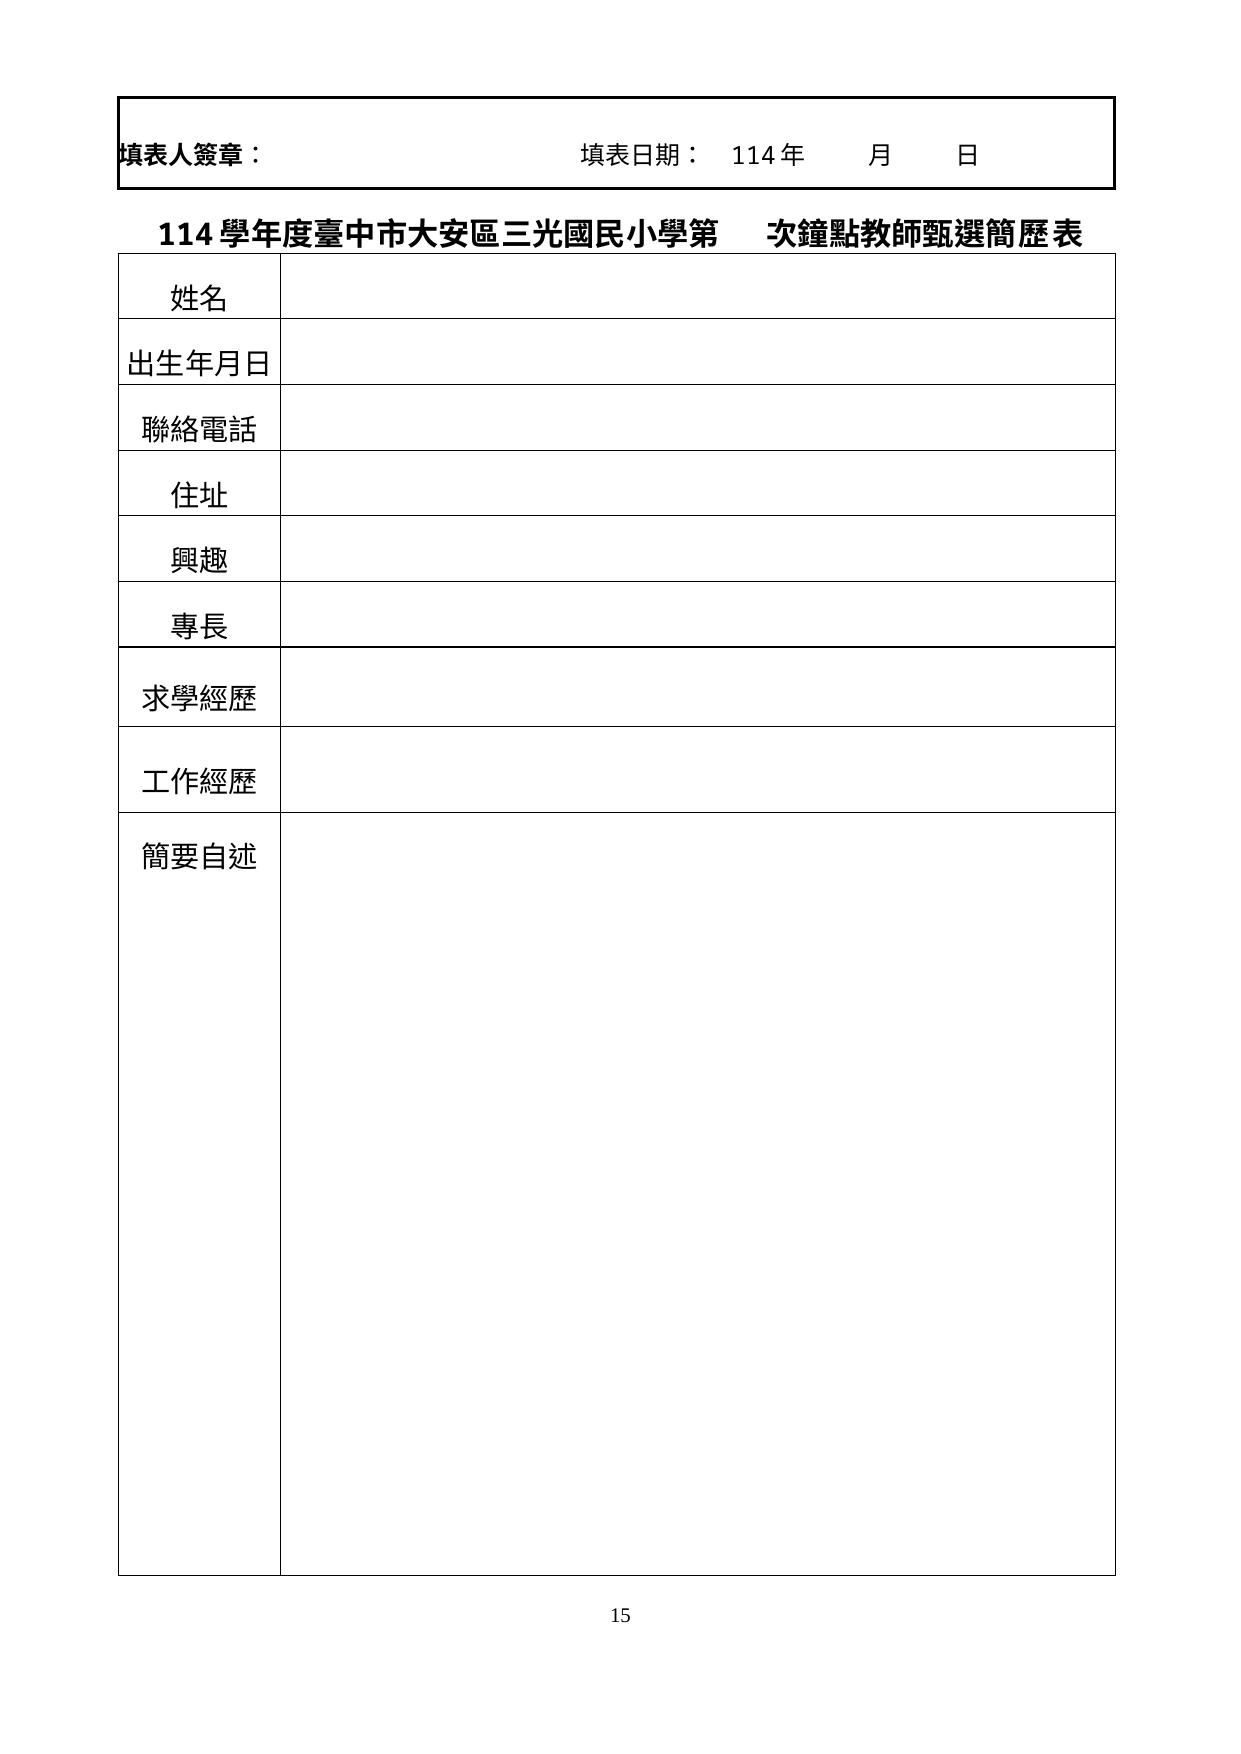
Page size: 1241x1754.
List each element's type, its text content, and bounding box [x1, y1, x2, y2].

table_cell 簡要自述 [119, 813, 280, 1575]
table_cell 求學經歷 [119, 648, 280, 726]
table_cell [281, 813, 1115, 1575]
table_cell 專長 [119, 582, 280, 646]
table_cell [281, 319, 1115, 384]
table_cell 聯絡電話 [119, 385, 280, 449]
table_header 姓名 [119, 254, 280, 318]
table_cell [281, 385, 1115, 449]
table_cell 興趣 [119, 516, 280, 581]
table_cell [281, 727, 1115, 812]
table_cell [281, 451, 1115, 515]
table_header [281, 254, 1115, 318]
table_cell [281, 648, 1115, 726]
table_cell [281, 582, 1115, 646]
table_cell 填表人簽章： 填表日期： 114年 月 日 [120, 99, 1113, 187]
table_cell [281, 516, 1115, 581]
table_cell 住址 [119, 451, 280, 515]
text 114學年度臺中市大安區三光國民小學第 次鐘點教師甄選簡歷表 [118, 190, 1122, 253]
table_cell 工作經歷 [119, 727, 280, 812]
table_cell 出生年月日 [119, 319, 280, 384]
